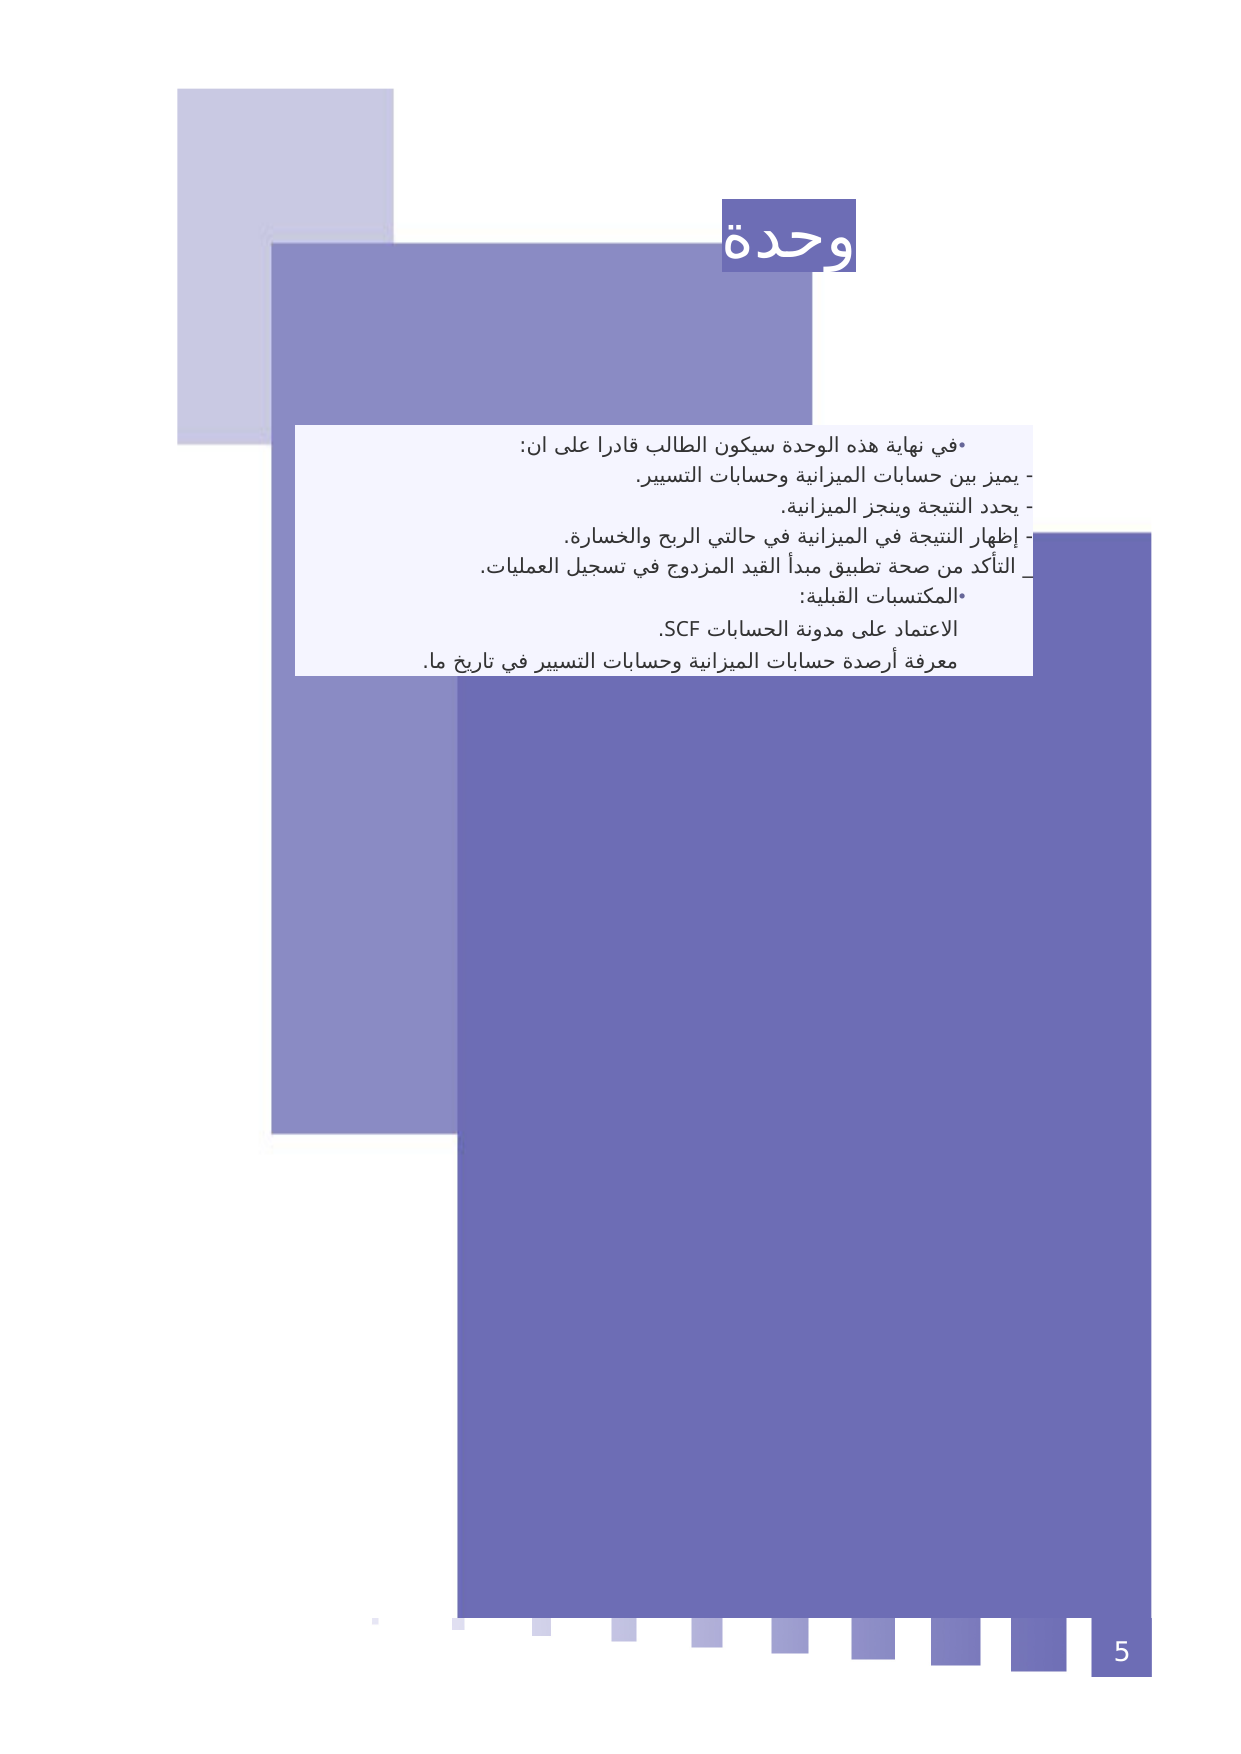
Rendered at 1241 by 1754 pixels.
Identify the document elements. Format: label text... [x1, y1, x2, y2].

list معرفة أرصدة حسابات الميزانية وحسابات التسيير في تاريخ ما. [295, 649, 996, 673]
text - يميز بين حسابات الميزانية وحسابات التسيير. [295, 463, 1033, 488]
text _ التأكد من صحة تطبيق مبدأ القيد المزدوج في تسجيل العمليات. [295, 554, 1033, 578]
title وحدة [213, 199, 722, 272]
list في نهاية هذه الوحدة سيكون الطالب قادرا على ان: [295, 433, 996, 458]
list المكتسبات القبلية: [295, 584, 996, 609]
text - يحدد النتيجة وينجز الميزانية. [295, 494, 1033, 518]
text - إظهار النتيجة في الميزانية في حالتي الربح والخسارة. [295, 524, 1033, 548]
list الاعتماد على مدونة الحسابات SCF. [295, 614, 996, 643]
picture [177, 88, 1152, 1677]
